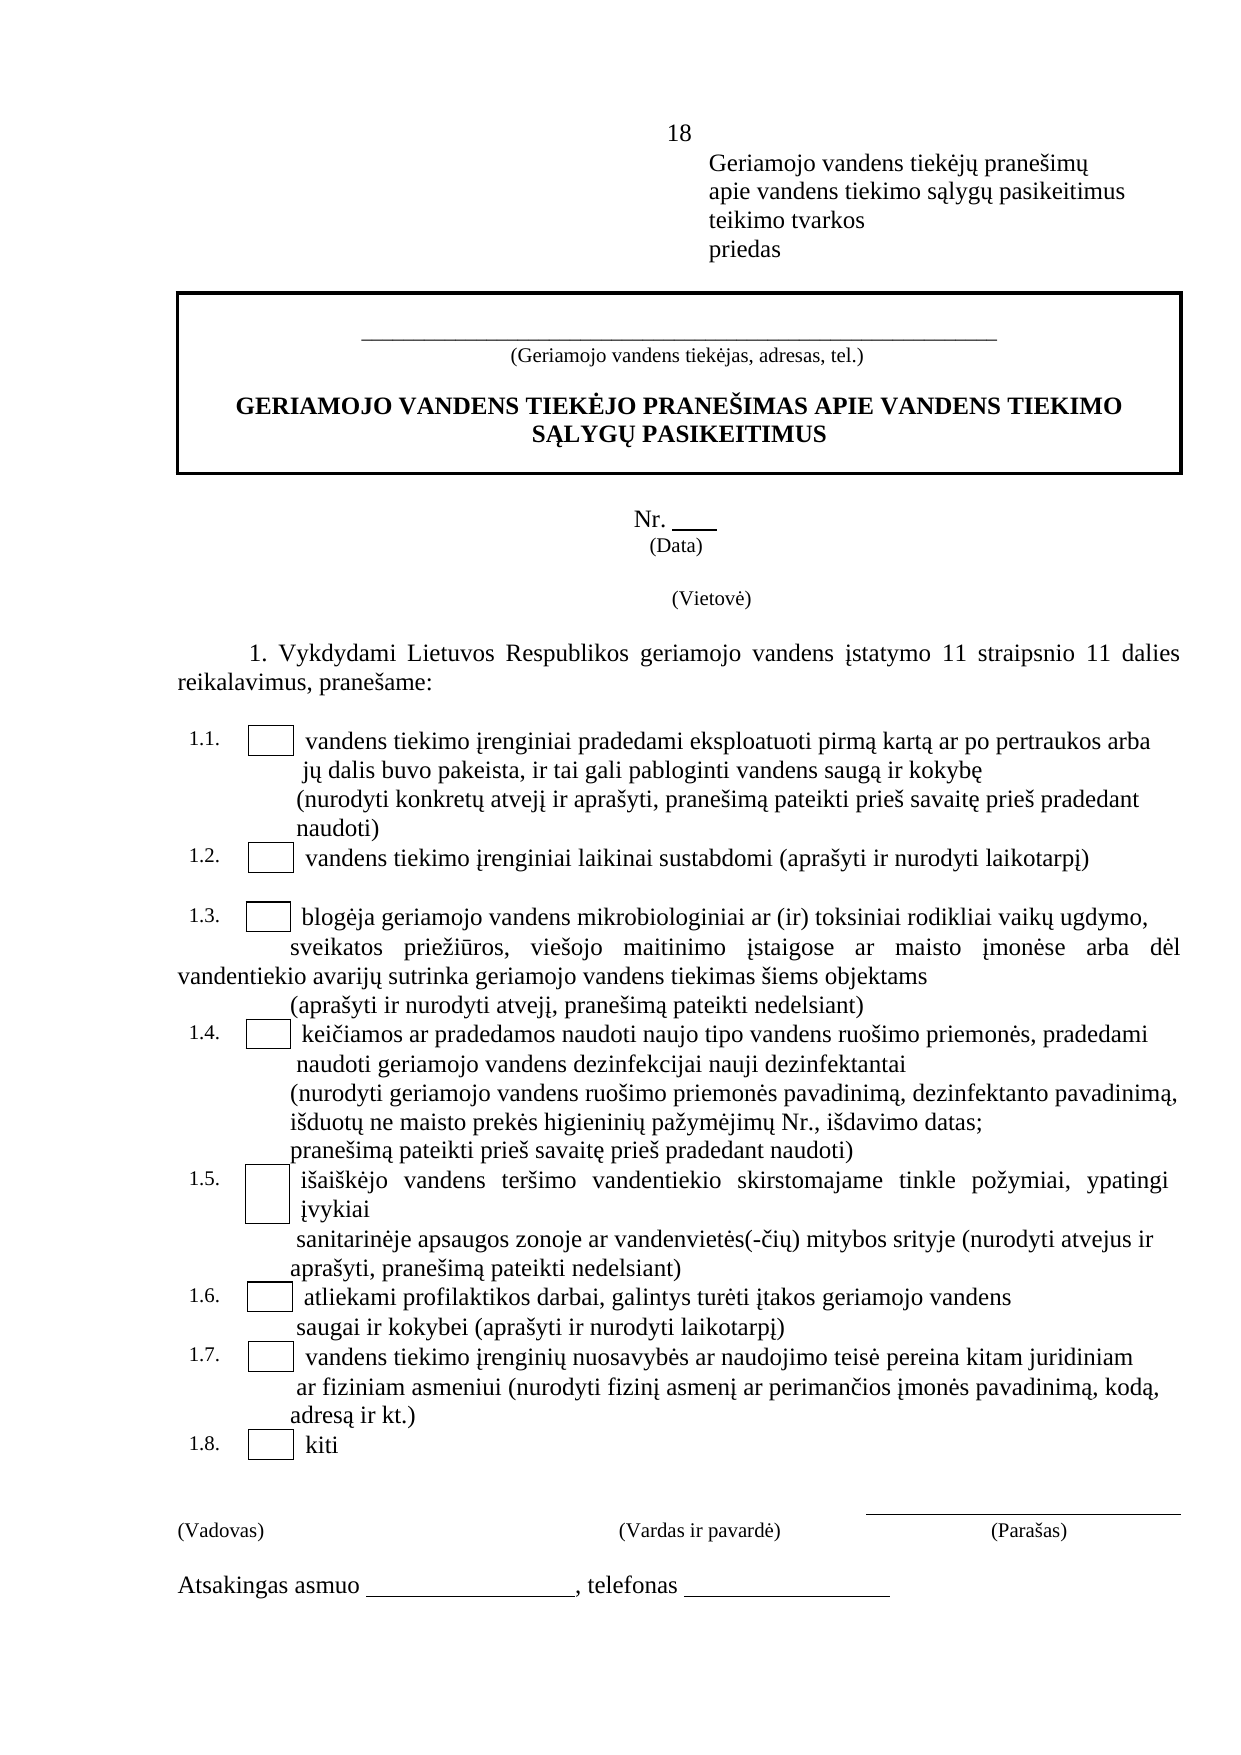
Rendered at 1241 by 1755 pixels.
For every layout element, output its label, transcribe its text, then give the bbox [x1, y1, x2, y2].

table_header 1.6. [177, 1281, 247, 1311]
table_header 1.7. [177, 1341, 248, 1371]
table_header [246, 1165, 289, 1223]
table_header 1.2. [177, 842, 248, 872]
text 1. Vykdydami Lietuvos Respublikos geriamojo vandens įstatymo 11 straipsnio 11 dalies reikalavimus, pranešame: [177, 638, 1181, 696]
text sanitarinėje apsaugos zonoje ar vandenvietės(-čių) mitybos srityje (nurodyti atvejus ir [177, 1224, 1181, 1253]
table_header 1.3. [177, 901, 246, 931]
table_header 1.5. [177, 1164, 245, 1223]
text naudoti) [177, 813, 1181, 842]
table_header vandens tiekimo įrenginiai laikinai sustabdomi (aprašyti ir nurodyti laikotarpį) [294, 842, 1181, 872]
text (Data) [177, 533, 1181, 557]
table_header [249, 843, 293, 872]
table_header [249, 726, 293, 754]
table_header 1.1. [177, 725, 248, 754]
text naudoti geriamojo vandens dezinfekcijai nauji dezinfektantai [177, 1049, 1181, 1078]
text teikimo tvarkos [709, 205, 1181, 234]
text apie vandens tiekimo sąlygų pasikeitimus [709, 176, 1181, 205]
table_header 1.4. [177, 1019, 246, 1048]
table_header išaiškėjo vandens teršimo vandentiekio skirstomajame tinkle požymiai, ypatingi įvykiai [290, 1164, 1181, 1223]
table_header _____________________________________________________________ (Geriamojo vandens tiekėjas, adresas, tel.) GERIAMOJO VANDENS TIEKĖJO pranešimas APIE VANDENS TIEKIMO SĄLYGŲ PASIKEITIMUS [179, 295, 1179, 472]
text (Vadovas) (Vardas ir pavardė) (Parašas) [177, 1518, 1181, 1542]
text (aprašyti ir nurodyti atvejį, pranešimą pateikti nedelsiant) [177, 990, 1181, 1018]
text išduotų ne maisto prekės higieninių pažymėjimų Nr., išdavimo datas; [177, 1107, 1181, 1136]
table_header [248, 1283, 292, 1311]
table_header [249, 1342, 293, 1371]
text priedas [709, 234, 1181, 263]
table_header 1.8. [177, 1429, 248, 1459]
table_header blogėja geriamojo vandens mikrobiologiniai ar (ir) toksiniai rodikliai vaikų ugdymo, [291, 901, 1181, 931]
text jų dalis buvo pakeista, ir tai gali pabloginti vandens saugą ir kokybę [177, 756, 1181, 784]
table_header vandens tiekimo įrenginių nuosavybės ar naudojimo teisė pereina kitam juridiniam [294, 1341, 1181, 1371]
table_header keičiamos ar pradedamos naudoti naujo tipo vandens ruošimo priemonės, pradedami [291, 1019, 1181, 1048]
text sveikatos priežiūros, viešojo maitinimo įstaigose ar maisto įmonėse arba dėl vandentiekio avarijų sutrinka geriamojo vandens tiekimas šiems objektams [177, 932, 1181, 990]
text pranešimą pateikti prieš savaitę prieš pradedant naudoti) [177, 1136, 1181, 1164]
text (nurodyti geriamojo vandens ruošimo priemonės pavadinimą, dezinfektanto pavadinimą, [177, 1078, 1181, 1107]
text aprašyti, pranešimą pateikti nedelsiant) [177, 1253, 1181, 1281]
text Nr. [177, 504, 1181, 533]
text saugai ir kokybei (aprašyti ir nurodyti laikotarpį) [177, 1312, 1181, 1341]
table_header vandens tiekimo įrenginiai pradedami eksploatuoti pirmą kartą ar po pertraukos arba [294, 725, 1181, 754]
text ar fiziniam asmeniui (nurodyti fizinį asmenį ar perimančios įmonės pavadinimą, kodą, [177, 1372, 1181, 1401]
text Geriamojo vandens tiekėjų pranešimų [709, 148, 1181, 176]
text adresą ir kt.) [177, 1401, 1181, 1429]
text (Vietovė) [177, 586, 1181, 610]
table_header [247, 903, 290, 931]
table_header [249, 1430, 293, 1459]
text Atsakingas asmuo , telefonas [177, 1571, 1181, 1599]
table_header kiti [294, 1429, 1181, 1459]
table_header atliekami profilaktikos darbai, galintys turėti įtakos geriamojo vandens [293, 1281, 1181, 1311]
table_header [247, 1020, 290, 1048]
text (nurodyti konkretų atvejį ir aprašyti, pranešimą pateikti prieš savaitę prieš pradedant [177, 784, 1181, 813]
